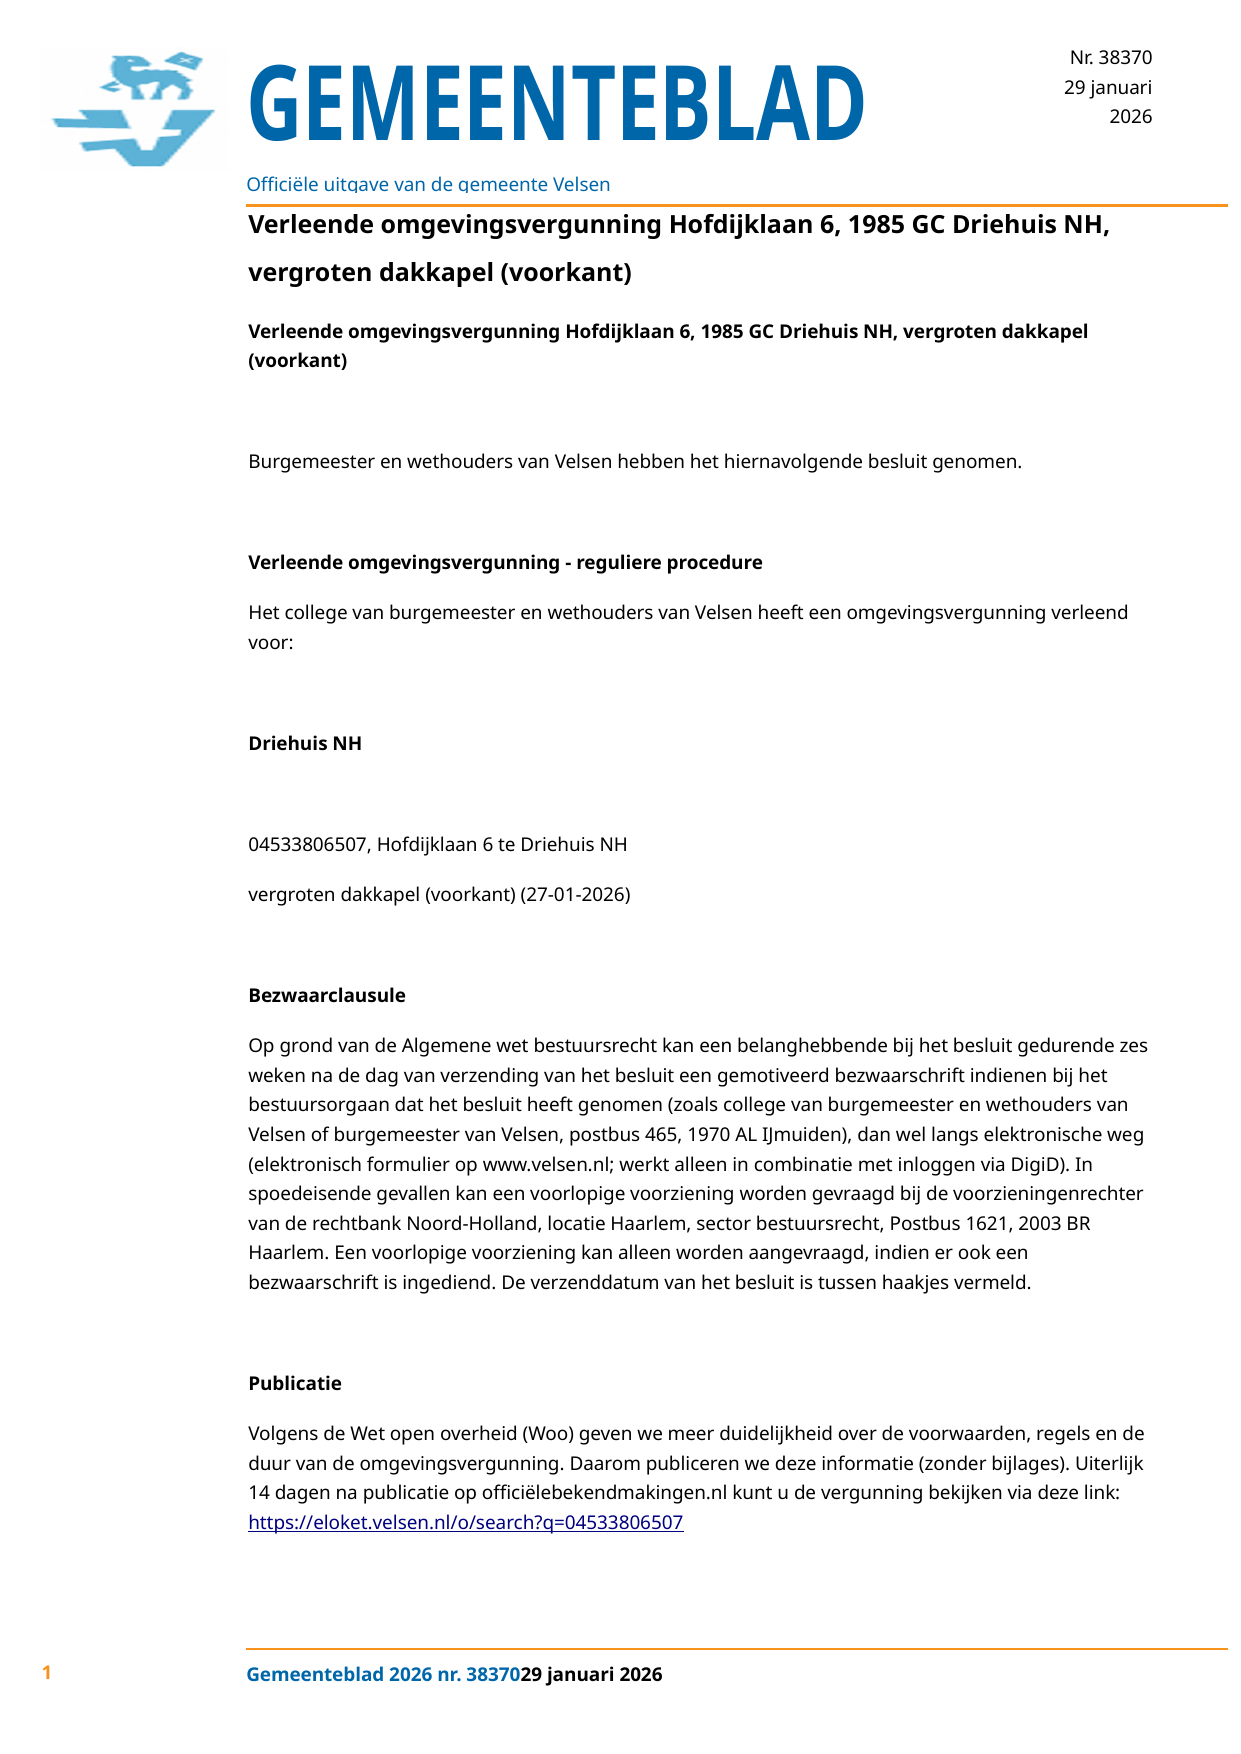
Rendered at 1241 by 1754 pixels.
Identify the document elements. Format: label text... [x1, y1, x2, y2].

text Publicatie [248, 1370, 1152, 1396]
text Bezwaarclausule [248, 982, 1152, 1008]
text 04533806507, Hofdijklaan 6 te Driehuis NH [248, 831, 1152, 857]
text Burgemeester en wethouders van Velsen hebben het hiernavolgende besluit genomen. [248, 448, 1152, 474]
text Volgens de Wet open overheid (Woo) geven we meer duidelijkheid over de voorwaarden, regels en de duur van de omgevingsvergunning. Daarom publiceren we deze informatie (zonder bijlages). Uiterlijk 14 dagen na publicatie op officiëlebekendmakingen.nl kunt u de vergunning bekijken via deze link: https://eloket.velsen.nl/o/search?q=04533806507 [248, 1420, 1152, 1535]
text Op grond van de Algemene wet bestuursrecht kan een belanghebbende bij het besluit gedurende zes weken na de dag van verzending van het besluit een gemotiveerd bezwaarschrift indienen bij het bestuursorgaan dat het besluit heeft genomen (zoals college van burgemeester en wethouders van Velsen of burgemeester van Velsen, postbus 465, 1970 AL IJmuiden), dan wel langs elektronische weg (elektronisch formulier op www.velsen.nl; werkt alleen in combinatie met inloggen via DigiD). In spoedeisende gevallen kan een voorlopige voorziening worden gevraagd bij de voorzieningenrechter van de rechtbank Noord-Holland, locatie Haarlem, sector bestuursrecht, Postbus 1621, 2003 BR Haarlem. Een voorlopige voorziening kan alleen worden aangevraagd, indien er ook een bezwaarschrift is ingediend. De verzenddatum van het besluit is tussen haakjes vermeld. [248, 1032, 1152, 1295]
picture [41, 47, 231, 172]
text Driehuis NH [248, 730, 1152, 756]
text Het college van burgemeester en wethouders van Velsen heeft een omgevingsvergunning verleend voor: [248, 599, 1152, 655]
text vergroten dakkapel (voorkant) (27-01-2026) [248, 881, 1152, 907]
text Verleende omgevingsvergunning Hofdijklaan 6, 1985 GC Driehuis NH, vergroten dakkapel (voorkant) [248, 318, 1152, 373]
text Verleende omgevingsvergunning - reguliere procedure [248, 549, 1152, 575]
text Verleende omgevingsvergunning Hofdijklaan 6, 1985 GC Driehuis NH, vergroten dakkapel (voorkant) [248, 207, 1152, 288]
